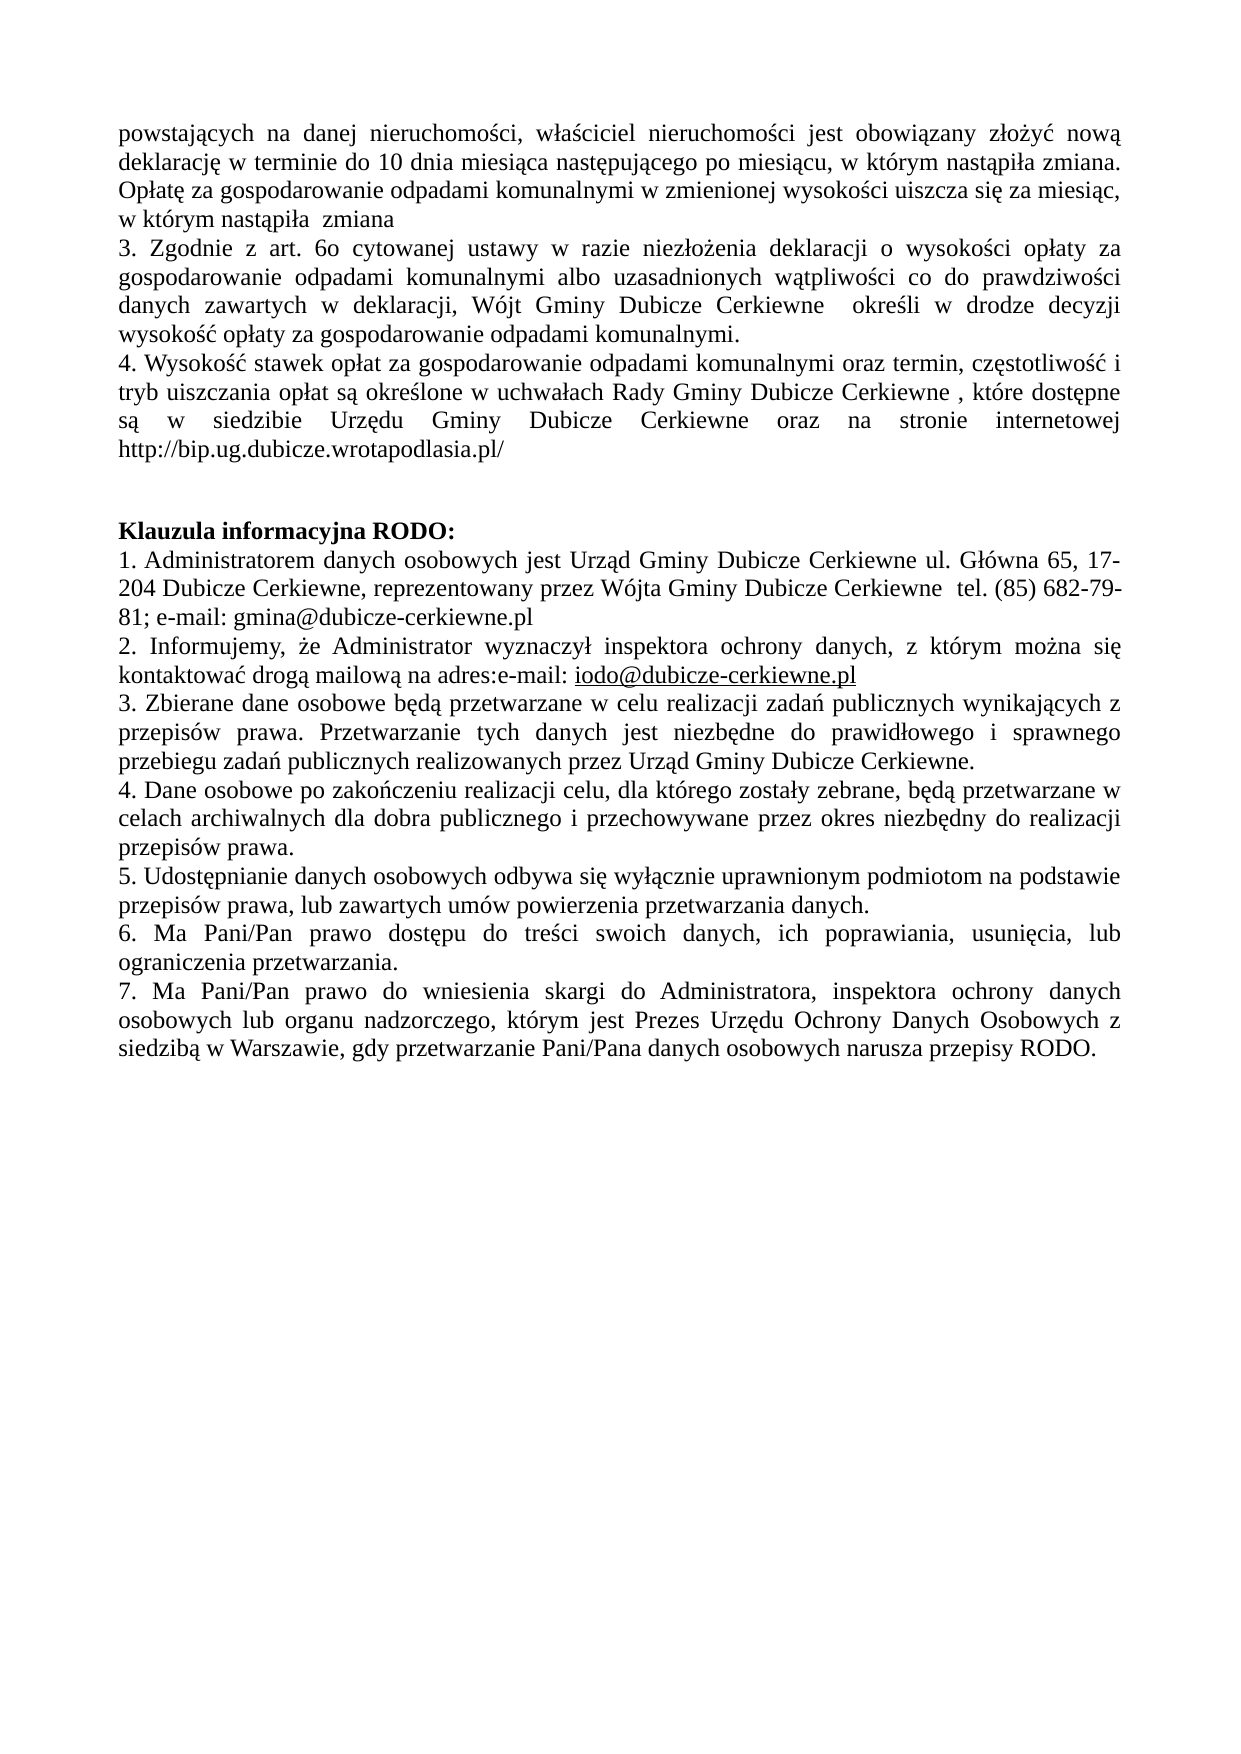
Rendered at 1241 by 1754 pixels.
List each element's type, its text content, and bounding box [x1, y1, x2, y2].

text Klauzula informacyjna RODO: [118, 516, 1122, 545]
text 4. Dane osobowe po zakończeniu realizacji celu, dla którego zostały zebrane, będą przetwarzane w celach archiwalnych dla dobra publicznego i przechowywane przez okres niezbędny do realizacji przepisów prawa. [118, 775, 1122, 861]
text 3. Zbierane dane osobowe będą przetwarzane w celu realizacji zadań publicznych wynikających z przepisów prawa. Przetwarzanie tych danych jest niezbędne do prawidłowego i sprawnego przebiegu zadań publicznych realizowanych przez Urząd Gminy Dubicze Cerkiewne. [118, 688, 1122, 775]
text 1. Administratorem danych osobowych jest Urząd Gminy Dubicze Cerkiewne ul. Główna 65, 17-204 Dubicze Cerkiewne, reprezentowany przez Wójta Gminy Dubicze Cerkiewne tel. (85) 682-79-81; e-mail: gmina@dubicze-cerkiewne.pl [118, 545, 1122, 631]
text 4. Wysokość stawek opłat za gospodarowanie odpadami komunalnymi oraz termin, częstotliwość i tryb uiszczania opłat są określone w uchwałach Rady Gminy Dubicze Cerkiewne , które dostępne są w siedzibie Urzędu Gminy Dubicze Cerkiewne oraz na stronie internetowej http://bip.ug.dubicze.wrotapodlasia.pl/ [118, 348, 1122, 463]
text powstających na danej nieruchomości, właściciel nieruchomości jest obowiązany złożyć nową deklarację w terminie do 10 dnia miesiąca następującego po miesiącu, w którym nastąpiła zmiana. Opłatę za gospodarowanie odpadami komunalnymi w zmienionej wysokości uiszcza się za miesiąc, w którym nastąpiła zmiana [118, 118, 1122, 233]
text 7. Ma Pani/Pan prawo do wniesienia skargi do Administratora, inspektora ochrony danych osobowych lub organu nadzorczego, którym jest Prezes Urzędu Ochrony Danych Osobowych z siedzibą w Warszawie, gdy przetwarzanie Pani/Pana danych osobowych narusza przepisy RODO. [118, 976, 1122, 1062]
text 2. Informujemy, że Administrator wyznaczył inspektora ochrony danych, z którym można się kontaktować drogą mailową na adres:e-mail: iodo@dubicze-cerkiewne.pl [118, 631, 1122, 688]
text 3. Zgodnie z art. 6o cytowanej ustawy w razie niezłożenia deklaracji o wysokości opłaty za gospodarowanie odpadami komunalnymi albo uzasadnionych wątpliwości co do prawdziwości danych zawartych w deklaracji, Wójt Gminy Dubicze Cerkiewne określi w drodze decyzji wysokość opłaty za gospodarowanie odpadami komunalnymi. [118, 233, 1122, 348]
text 5. Udostępnianie danych osobowych odbywa się wyłącznie uprawnionym podmiotom na podstawie przepisów prawa, lub zawartych umów powierzenia przetwarzania danych. [118, 861, 1122, 918]
text 6. Ma Pani/Pan prawo dostępu do treści swoich danych, ich poprawiania, usunięcia, lub ograniczenia przetwarzania. [118, 918, 1122, 976]
